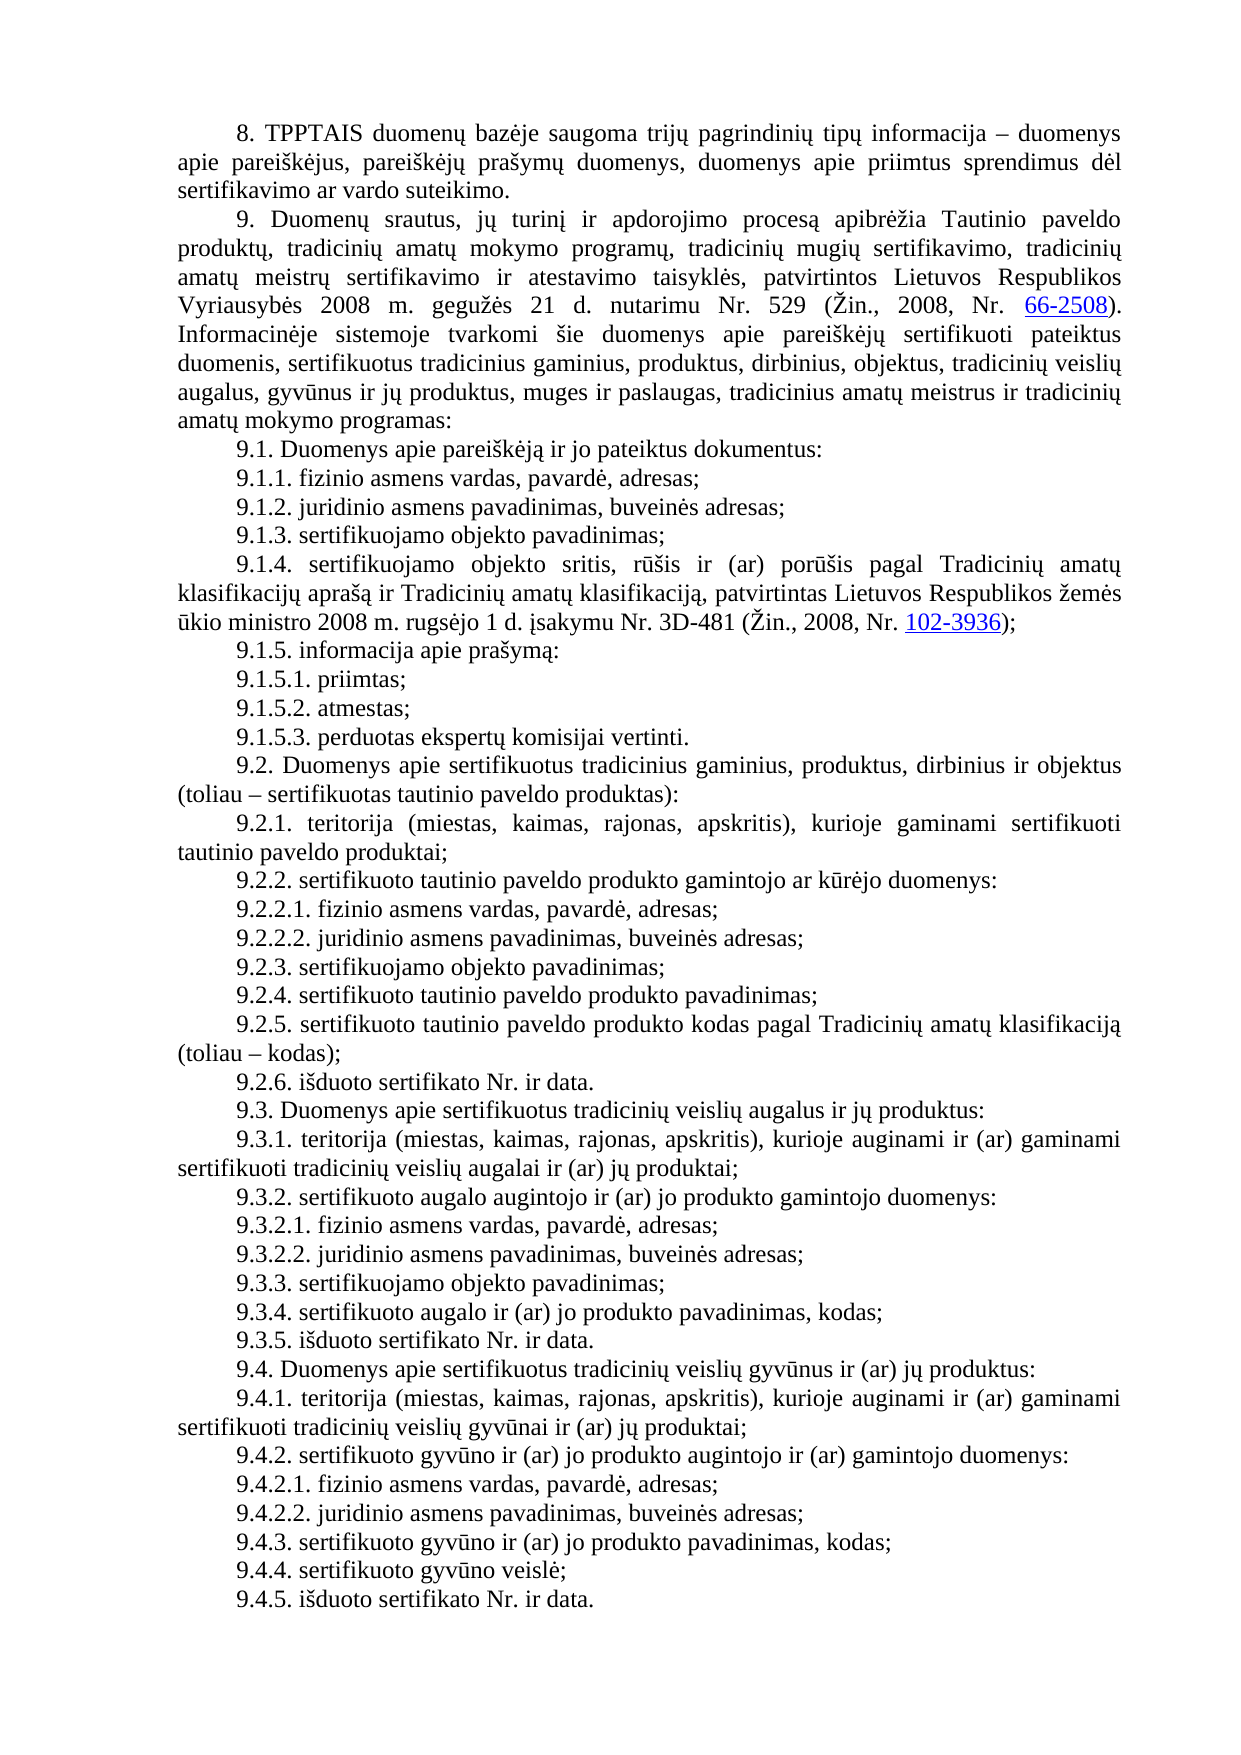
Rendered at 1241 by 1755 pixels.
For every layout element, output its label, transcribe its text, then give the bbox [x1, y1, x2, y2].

text 9.3.5. išduoto sertifikato Nr. ir data. [177, 1326, 1122, 1354]
text 9.1.5. informacija apie prašymą: [177, 636, 1122, 664]
text 9.4.2.2. juridinio asmens pavadinimas, buveinės adresas; [177, 1498, 1122, 1527]
text 9.1.4. sertifikuojamo objekto sritis, rūšis ir (ar) porūšis pagal Tradicinių amatų klasifikacijų aprašą ir Tradicinių amatų klasifikaciją, patvirtintas Lietuvos Respublikos žemės ūkio ministro 2008 m. rugsėjo 1 d. įsakymu Nr. 3D-481 (Žin., 2008, Nr. 102-3936); [177, 549, 1122, 636]
text 9.3.2.1. fizinio asmens vardas, pavardė, adresas; [177, 1211, 1122, 1239]
text 9.1.3. sertifikuojamo objekto pavadinimas; [177, 521, 1122, 549]
text 9.1.2. juridinio asmens pavadinimas, buveinės adresas; [177, 492, 1122, 521]
text 9.2.1. teritorija (miestas, kaimas, rajonas, apskritis), kurioje gaminami sertifikuoti tautinio paveldo produktai; [177, 808, 1122, 866]
text 9.3.4. sertifikuoto augalo ir (ar) jo produkto pavadinimas, kodas; [177, 1297, 1122, 1326]
text 9.4.2. sertifikuoto gyvūno ir (ar) jo produkto augintojo ir (ar) gamintojo duomenys: [177, 1441, 1122, 1469]
text 9.2.2. sertifikuoto tautinio paveldo produkto gamintojo ar kūrėjo duomenys: [177, 866, 1122, 894]
text 9.1.5.1. priimtas; [177, 664, 1122, 693]
text 8. TPPTAIS duomenų bazėje saugoma trijų pagrindinių tipų informacija – duomenys apie pareiškėjus, pareiškėjų prašymų duomenys, duomenys apie priimtus sprendimus dėl sertifikavimo ar vardo suteikimo. [177, 118, 1122, 204]
text 9.4. Duomenys apie sertifikuotus tradicinių veislių gyvūnus ir (ar) jų produktus: [177, 1354, 1122, 1383]
text 9.1.1. fizinio asmens vardas, pavardė, adresas; [177, 463, 1122, 492]
text 9.1.5.2. atmestas; [177, 693, 1122, 722]
text 9.1.5.3. perduotas ekspertų komisijai vertinti. [177, 722, 1122, 751]
text 9.4.3. sertifikuoto gyvūno ir (ar) jo produkto pavadinimas, kodas; [177, 1527, 1122, 1556]
text 9.4.4. sertifikuoto gyvūno veislė; [177, 1556, 1122, 1584]
text 9.2.6. išduoto sertifikato Nr. ir data. [177, 1067, 1122, 1096]
text 9.3. Duomenys apie sertifikuotus tradicinių veislių augalus ir jų produktus: [177, 1096, 1122, 1124]
text 9.2.2.2. juridinio asmens pavadinimas, buveinės adresas; [177, 923, 1122, 952]
text 9.4.2.1. fizinio asmens vardas, pavardė, adresas; [177, 1469, 1122, 1498]
text 9.2.5. sertifikuoto tautinio paveldo produkto kodas pagal Tradicinių amatų klasifikaciją (toliau – kodas); [177, 1009, 1122, 1067]
text 9.2. Duomenys apie sertifikuotus tradicinius gaminius, produktus, dirbinius ir objektus (toliau – sertifikuotas tautinio paveldo produktas): [177, 751, 1122, 808]
text 9.2.3. sertifikuojamo objekto pavadinimas; [177, 952, 1122, 981]
text 9.4.1. teritorija (miestas, kaimas, rajonas, apskritis), kurioje auginami ir (ar) gaminami sertifikuoti tradicinių veislių gyvūnai ir (ar) jų produktai; [177, 1383, 1122, 1441]
text 9.1. Duomenys apie pareiškėją ir jo pateiktus dokumentus: [177, 434, 1122, 463]
text 9.2.2.1. fizinio asmens vardas, pavardė, adresas; [177, 894, 1122, 923]
text 9.2.4. sertifikuoto tautinio paveldo produkto pavadinimas; [177, 981, 1122, 1009]
text 9.4.5. išduoto sertifikato Nr. ir data. [177, 1584, 1122, 1613]
text 9. Duomenų srautus, jų turinį ir apdorojimo procesą apibrėžia Tautinio paveldo produktų, tradicinių amatų mokymo programų, tradicinių mugių sertifikavimo, tradicinių amatų meistrų sertifikavimo ir atestavimo taisyklės, patvirtintos Lietuvos Respublikos Vyriausybės 2008 m. gegužės 21 d. nutarimu Nr. 529 (Žin., 2008, Nr. 66-2508). Informacinėje sistemoje tvarkomi šie duomenys apie pareiškėjų sertifikuoti pateiktus duomenis, sertifikuotus tradicinius gaminius, produktus, dirbinius, objektus, tradicinių veislių augalus, gyvūnus ir jų produktus, muges ir paslaugas, tradicinius amatų meistrus ir tradicinių amatų mokymo programas: [177, 204, 1122, 434]
text 9.3.1. teritorija (miestas, kaimas, rajonas, apskritis), kurioje auginami ir (ar) gaminami sertifikuoti tradicinių veislių augalai ir (ar) jų produktai; [177, 1124, 1122, 1182]
text 9.3.2.2. juridinio asmens pavadinimas, buveinės adresas; [177, 1239, 1122, 1268]
text 9.3.3. sertifikuojamo objekto pavadinimas; [177, 1268, 1122, 1297]
text 9.3.2. sertifikuoto augalo augintojo ir (ar) jo produkto gamintojo duomenys: [177, 1182, 1122, 1211]
